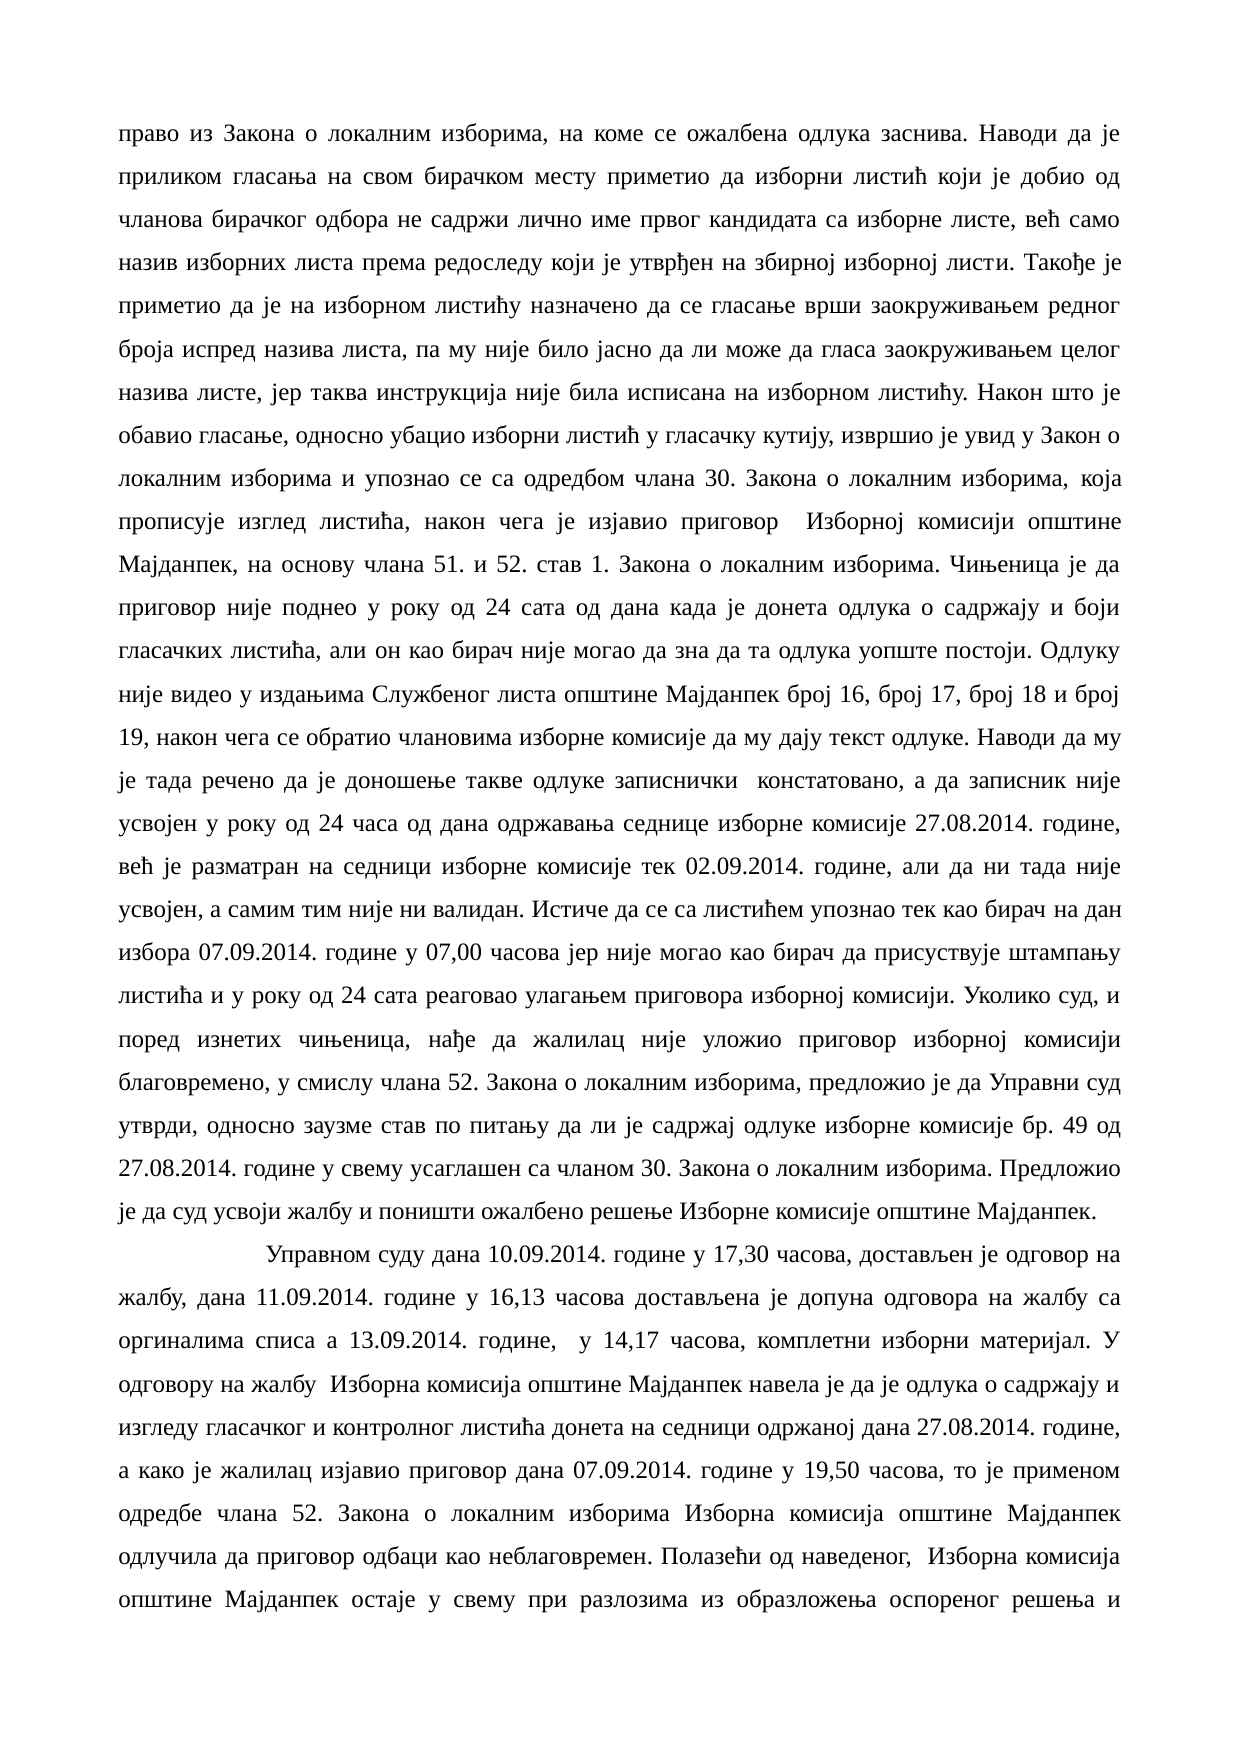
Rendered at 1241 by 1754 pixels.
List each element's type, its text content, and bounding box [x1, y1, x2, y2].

text Управном суду дана 10.09.2014. године у 17,30 часова, достављен је одговор на жалбу, дана 11.09.2014. године у 16,13 часова достављена је допуна одговора на жалбу са оргиналима списа а 13.09.2014. године, у 14,17 часова, комплетни изборни материјал. У одговору на жалбу Изборна комисија општине Мајданпек навела је да је одлука о садржају и изгледу гласачког и контролног листића донета на седници одржаној дана 27.08.2014. године, а како је жалилац изјавио приговор дана 07.09.2014. године у 19,50 часова, то је применом одредбе члана 52. Закона о локалним изборима Изборна комисија општине Мајданпек одлучила да приговор одбаци као неблаговремен. Полазећи од наведеног, Изборна комисија општине Мајданпек остаје у свему при разлозима из образложења оспореног решења и [118, 1239, 1122, 1613]
text право из Закона о локалним изборима, на коме се ожалбена одлука заснива. Наводи да је приликом гласања на свом бирачком месту приметио да изборни листић који је добио од чланова бирачког одбора не садржи лично име првог кандидата са изборне листе, већ само назив изборних листа према редоследу који је утврђен на збирној изборној листи. Такође је приметио да је на изборном листићу назначено да се гласање врши заокруживањем редног броја испред назива листа, па му није било јасно да ли може да гласа заокруживањем целог назива листе, јер таква инструкција није била исписана на изборном листићу. Након што је обавио гласање, односно убацио изборни листић у гласачку кутију, извршио је увид у Закон о локалним изборима и упознао се са одредбом члана 30. Закона о локалним изборима, која прописује изглед листића, након чега је изјавио приговор Изборној комисији општине Мајданпек, на основу члана 51. и 52. став 1. Закона о локалним изборима. Чињеница је да приговор није поднео у року од 24 сата од дана када је донета одлука о садржају и боји гласачких листића, али он као бирач није могао да зна да та одлука уопште постоји. Одлуку није видео у издањима Службеног листа општине Мајданпек број 16, број 17, број 18 и број 19, након чега се обратио члановима изборне комисије да му дају текст одлуке. Наводи да му је тада речено да је доношење такве одлуке записнички констатовано, а да записник није усвојен у року од 24 часа од дана одржавања седнице изборне комисије 27.08.2014. године, већ је разматран на седници изборне комисије тек 02.09.2014. године, али да ни тада није усвојен, а самим тим није ни валидан. Истиче да се са листићем упознао тек као бирач на дан избора 07.09.2014. године у 07,00 часова јер није могао као бирач да присуствује штампању листића и у року од 24 сата реаговао улагањем приговора изборној комисији. Уколико суд, и поред изнетих чињеница, нађе да жалилац није уложио приговор изборној комисији благовремено, у смислу члана 52. Закона о локалним изборима, предложио је да Управни суд утврди, односно заузме став по питању да ли је садржај одлуке изборне комисије бр. 49 од 27.08.2014. године у свему усаглашен са чланом 30. Закона о локалним изборима. Предложио је да суд усвоји жалбу и поништи ожалбено решење Изборне комисије општине Мајданпек. [118, 118, 1122, 1225]
